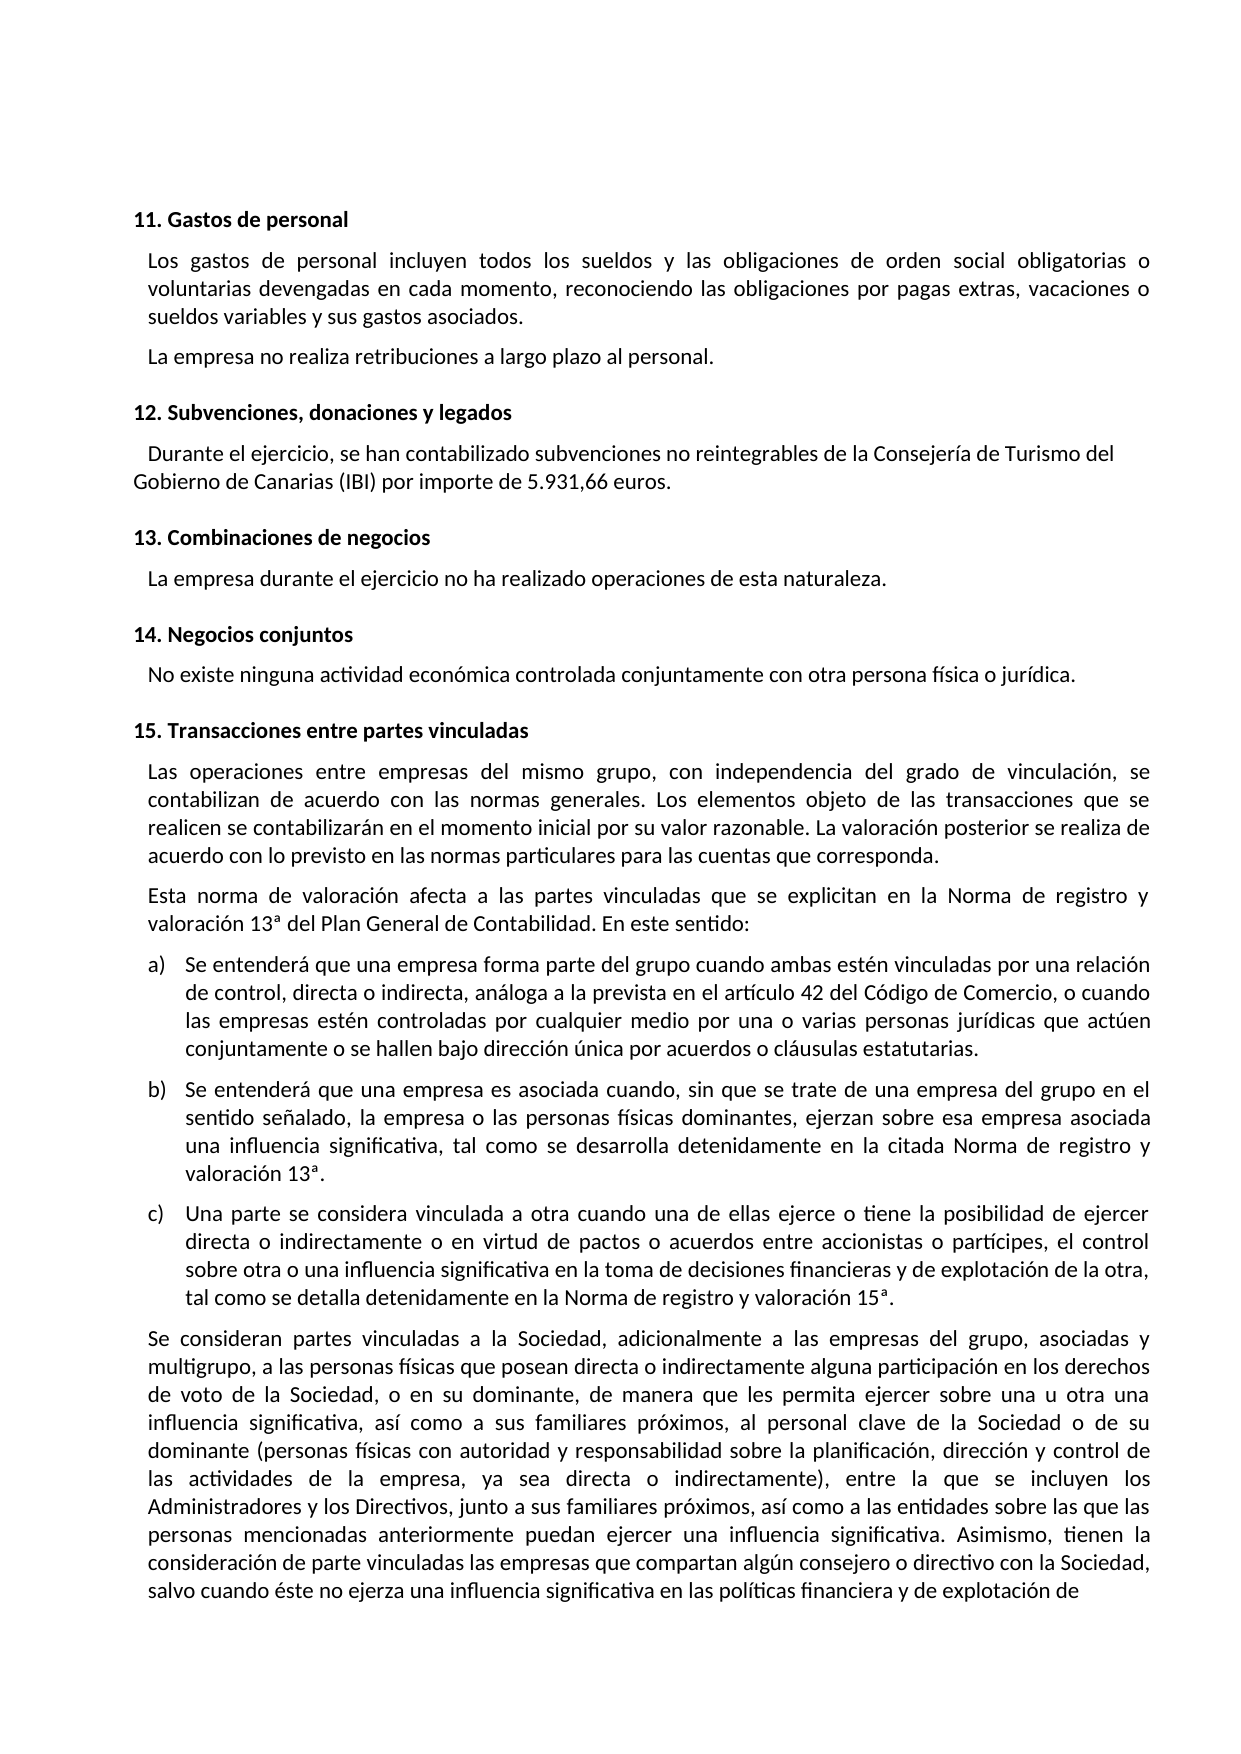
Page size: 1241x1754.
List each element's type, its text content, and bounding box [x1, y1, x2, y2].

text No existe ninguna actividad económica controlada conjuntamente con otra persona física o jurídica. [148, 660, 1166, 688]
text Los gastos de personal incluyen todos los sueldos y las obligaciones de orden social obligatorias o voluntarias devengadas en cada momento, reconociendo las obligaciones por pagas extras, vacaciones o sueldos variables y sus gastos asociados. [148, 246, 1152, 330]
list Se entenderá que una empresa es asociada cuando, sin que se trate de una empresa del grupo en el sentido señalado, la empresa o las personas físicas dominantes, ejerzan sobre esa empresa asociada una influencia significativa, tal como se desarrolla detenidamente en la citada Norma de registro y valoración 13ª. [148, 1075, 1152, 1187]
text Las operaciones entre empresas del mismo grupo, con independencia del grado de vinculación, se contabilizan de acuerdo con las normas generales. Los elementos objeto de las transacciones que se realicen se contabilizarán en el momento inicial por su valor razonable. La valoración posterior se realiza de acuerdo con lo previsto en las normas particulares para las cuentas que corresponda. [148, 757, 1152, 869]
list Se entenderá que una empresa forma parte del grupo cuando ambas estén vinculadas por una relación de control, directa o indirecta, análoga a la prevista en el artículo 42 del Código de Comercio, o cuando las empresas estén controladas por cualquier medio por una o varias personas jurídicas que actúen conjuntamente o se hallen bajo dirección única por acuerdos o cláusulas estatutarias. [148, 950, 1152, 1062]
text Se consideran partes vinculadas a la Sociedad, adicionalmente a las empresas del grupo, asociadas y multigrupo, a las personas físicas que posean directa o indirectamente alguna participación en los derechos de voto de la Sociedad, o en su dominante, de manera que les permita ejercer sobre una u otra una influencia significativa, así como a sus familiares próximos, al personal clave de la Sociedad o de su dominante (personas físicas con autoridad y responsabilidad sobre la planificación, dirección y control de las actividades de la empresa, ya sea directa o indirectamente), entre la que se incluyen los Administradores y los Directivos, junto a sus familiares próximos, así como a las entidades sobre las que las personas mencionadas anteriormente puedan ejercer una influencia significativa. Asimismo, tienen la consideración de parte vinculadas las empresas que compartan algún consejero o directivo con la Sociedad, salvo cuando éste no ejerza una influencia significativa en las políticas financiera y de explotación de [148, 1324, 1152, 1604]
text La empresa durante el ejercicio no ha realizado operaciones de esta naturaleza. [148, 564, 1166, 592]
subtitle Transacciones entre partes vinculadas [133, 716, 1166, 744]
list Una parte se considera vinculada a otra cuando una de ellas ejerce o tiene la posibilidad de ejercer directa o indirectamente o en virtud de pactos o acuerdos entre accionistas o partícipes, el control sobre otra o una influencia significativa en la toma de decisiones financieras y de explotación de la otra, tal como se detalla detenidamente en la Norma de registro y valoración 15ª. [148, 1199, 1152, 1311]
text Esta norma de valoración afecta a las partes vinculadas que se explicitan en la Norma de registro y valoración 13ª del Plan General de Contabilidad. En este sentido: [148, 881, 1152, 937]
subtitle Negocios conjuntos [133, 620, 1166, 648]
text Durante el ejercicio, se han contabilizado subvenciones no reintegrables de la Consejería de Turismo del Gobierno de Canarias (IBI) por importe de 5.931,66 euros. [133, 439, 1166, 495]
subtitle Gastos de personal [133, 206, 1166, 233]
subtitle Combinaciones de negocios [133, 523, 1166, 551]
subtitle Subvenciones, donaciones y legados [133, 398, 1166, 427]
text La empresa no realiza retribuciones a largo plazo al personal. [148, 342, 1166, 371]
